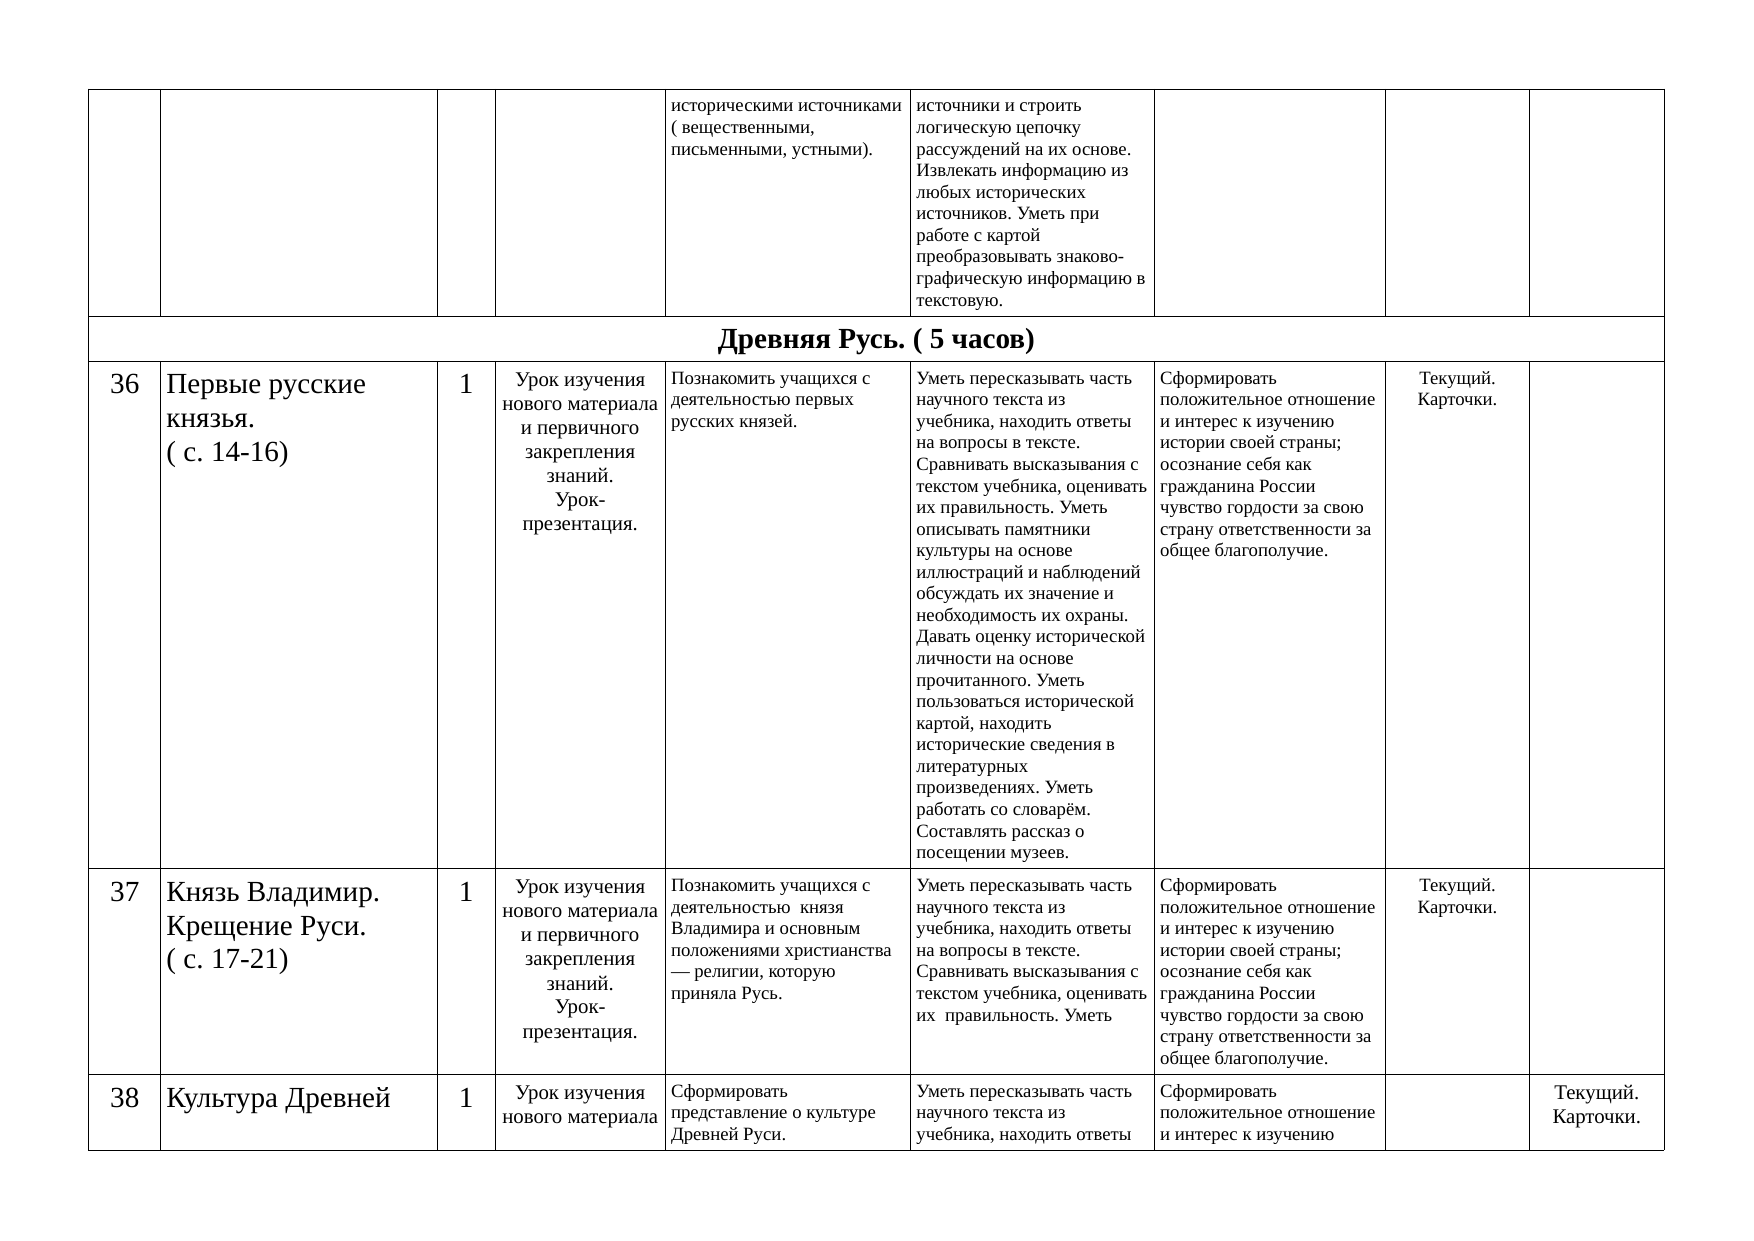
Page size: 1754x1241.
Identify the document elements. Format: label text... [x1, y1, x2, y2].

table_cell Уметь пересказывать часть научного текста из учебника, находить ответы на вопросы в тексте. Сравнивать высказывания с текстом учебника, оценивать их правильность. Уметь [911, 869, 1154, 1074]
table_cell Текущий. Карточки. [1386, 362, 1529, 868]
table_cell Урок изучения нового материала и первичного закрепления знаний. Урок- презентация. [496, 869, 665, 1074]
table_cell Князь Владимир. Крещение Руси. ( с. 17-21) [161, 869, 437, 1074]
table_cell Познакомить учащихся с деятельностью князя Владимира и основным положениями христианства — религии, которую приняла Русь. [666, 869, 910, 1074]
table_cell [1386, 90, 1529, 316]
table_cell 1 [438, 869, 495, 1074]
table_cell источники и строить логическую цепочку рассуждений на их основе. Извлекать информацию из любых исторических источников. Уметь при работе с картой преобразовывать знаково-графическую информацию в текстовую. [911, 90, 1154, 316]
table_cell [89, 90, 160, 316]
table_cell [496, 90, 665, 316]
table_cell 1 [438, 362, 495, 868]
table_cell Уметь пересказывать часть научного текста из учебника, находить ответы на вопросы в тексте. Сравнивать высказывания с текстом учебника, оценивать их правильность. Уметь описывать памятники культуры на основе иллюстраций и наблюдений обсуждать их значение и необходимость их охраны. Давать оценку исторической личности на основе прочитанного. Уметь пользоваться исторической картой, находить исторические сведения в литературных произведениях. Уметь работать со словарём. Составлять рассказ о посещении музеев. [911, 362, 1154, 868]
table_cell 1 [438, 1075, 495, 1150]
table_cell [438, 90, 495, 316]
table_cell Урок изучения нового материала и первичного закрепления знаний. Урок- презентация. [496, 362, 665, 868]
table_cell Уметь пересказывать часть научного текста из учебника, находить ответы [911, 1075, 1154, 1150]
table_cell Текущий. Карточки. [1530, 1075, 1664, 1150]
table_cell [1155, 90, 1385, 316]
table_cell Культура Древней [161, 1075, 437, 1150]
table_cell историческими источниками ( вещественными, письменными, устными). [666, 90, 910, 316]
table_cell Урок изучения нового материала [496, 1075, 665, 1150]
table_cell [161, 90, 437, 316]
table_cell Первые русские князья. ( с. 14-16) [161, 362, 437, 868]
table_cell [1386, 1075, 1529, 1150]
table_cell [1530, 869, 1664, 1074]
table_cell 38 [89, 1075, 160, 1150]
table_cell Сформировать представление о культуре Древней Руси. [666, 1075, 910, 1150]
table_cell [1530, 90, 1664, 316]
table_cell Сформировать положительное отношение и интерес к изучению [1155, 1075, 1385, 1150]
table_cell 36 [89, 362, 160, 868]
table_cell [1530, 362, 1664, 868]
table_cell Сформировать положительное отношение и интерес к изучению истории своей страны; осознание себя как гражданина России чувство гордости за свою страну ответственности за общее благополучие. [1155, 362, 1385, 868]
table_cell 37 [89, 869, 160, 1074]
table_cell Древняя Русь. ( 5 часов) [89, 317, 1664, 361]
table_cell Сформировать положительное отношение и интерес к изучению истории своей страны; осознание себя как гражданина России чувство гордости за свою страну ответственности за общее благополучие. [1155, 869, 1385, 1074]
table_cell Познакомить учащихся с деятельностью первых русских князей. [666, 362, 910, 868]
table_cell Текущий. Карточки. [1386, 869, 1529, 1074]
